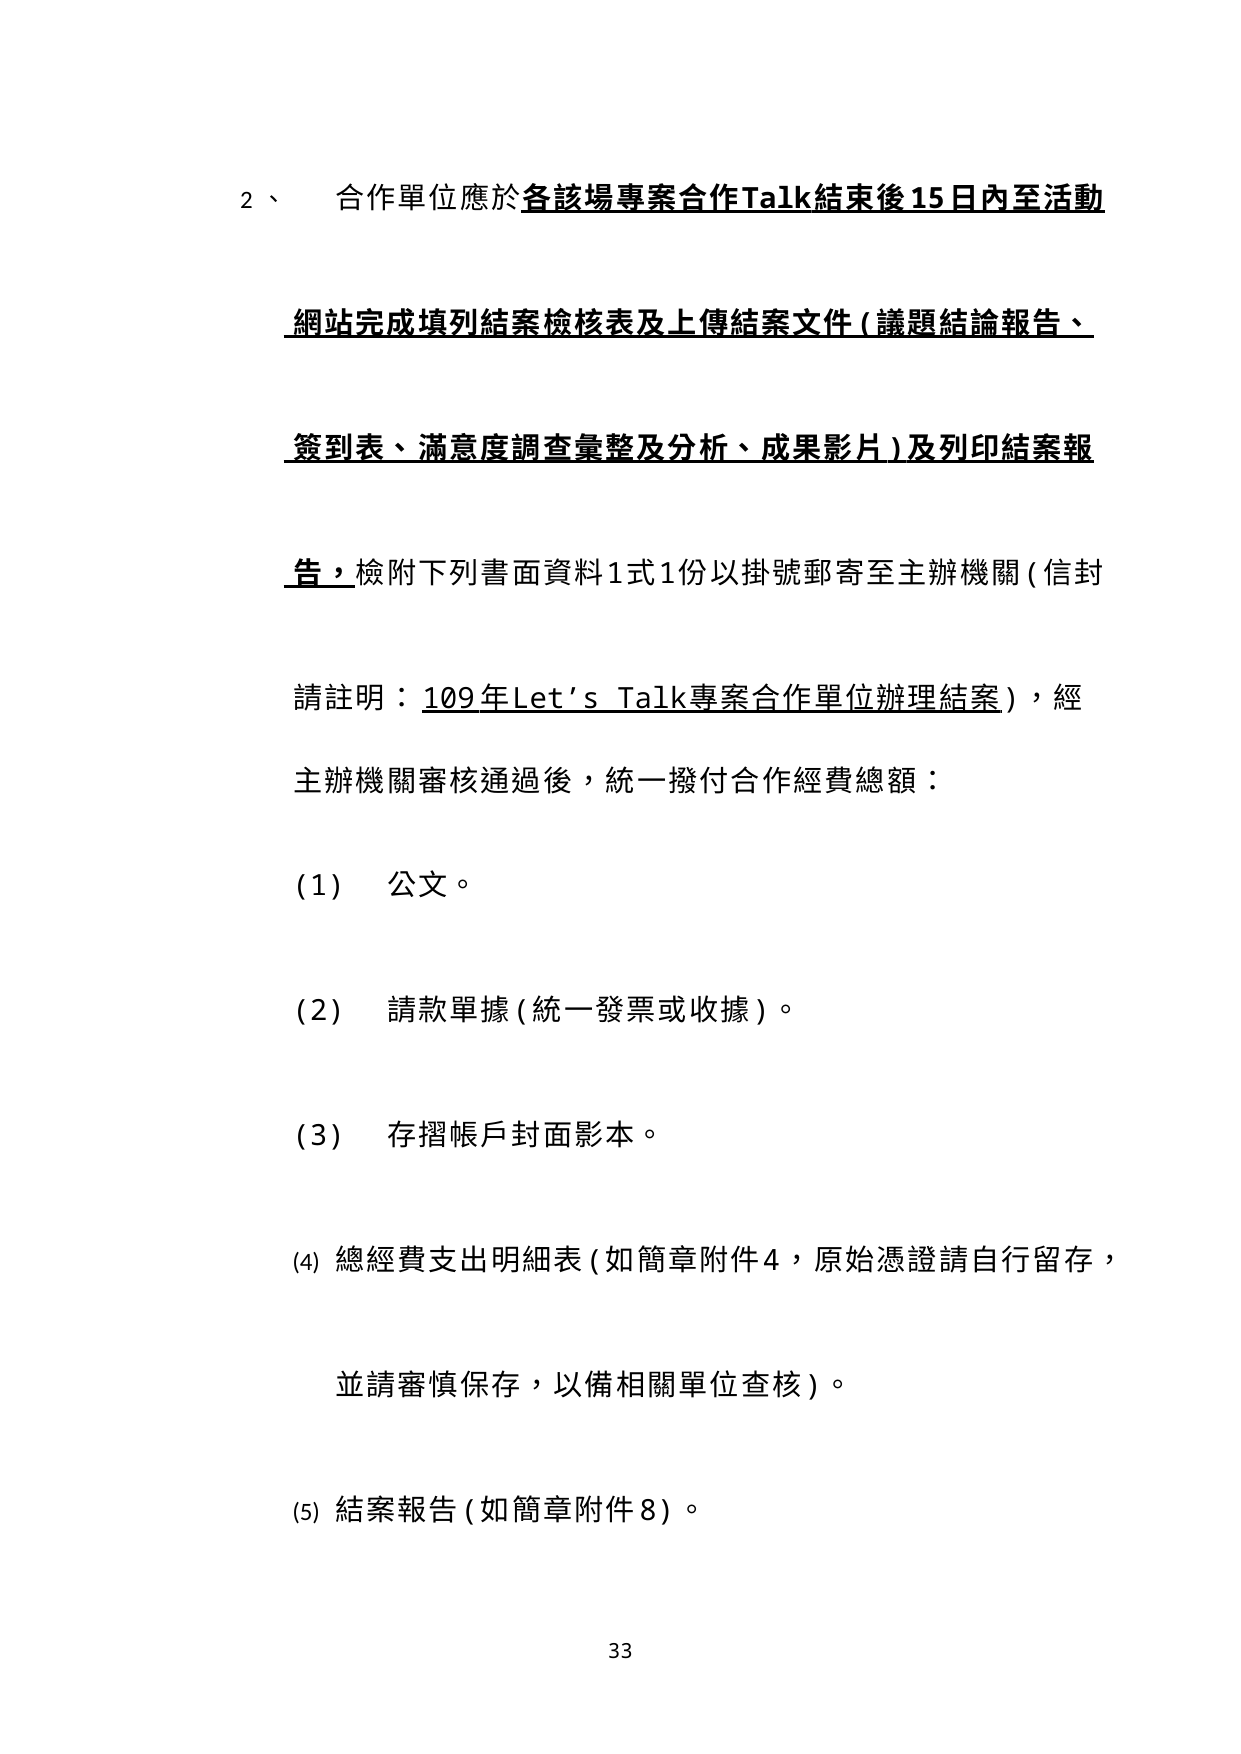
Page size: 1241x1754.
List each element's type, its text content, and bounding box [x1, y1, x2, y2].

list 總經費支出明細表(如簡章附件4，原始憑證請自行留存，並請審慎保存，以備相關單位查核)。 [283, 1175, 1104, 1425]
list 公文。 [283, 800, 1104, 925]
list 請款單據(統一發票或收據)。 [283, 925, 1104, 1050]
list 結案報告(如簡章附件8)。 [283, 1425, 1104, 1550]
list 存摺帳戶封面影本。 [283, 1050, 1104, 1175]
list 合作單位應於各該場專案合作Talk結束後15日內至活動網站完成填列結案檢核表及上傳結案文件(議題結論報告、簽到表、滿意度調查彙整及分析、成果影片)及列印結案報告，檢附下列書面資料1式1份以掛號郵寄至主辦機關(信封請註明：109年Let’s Talk專案合作單位辦理結案)，經主辦機關審核通過後，統一撥付合作經費總額： [239, 112, 1104, 800]
